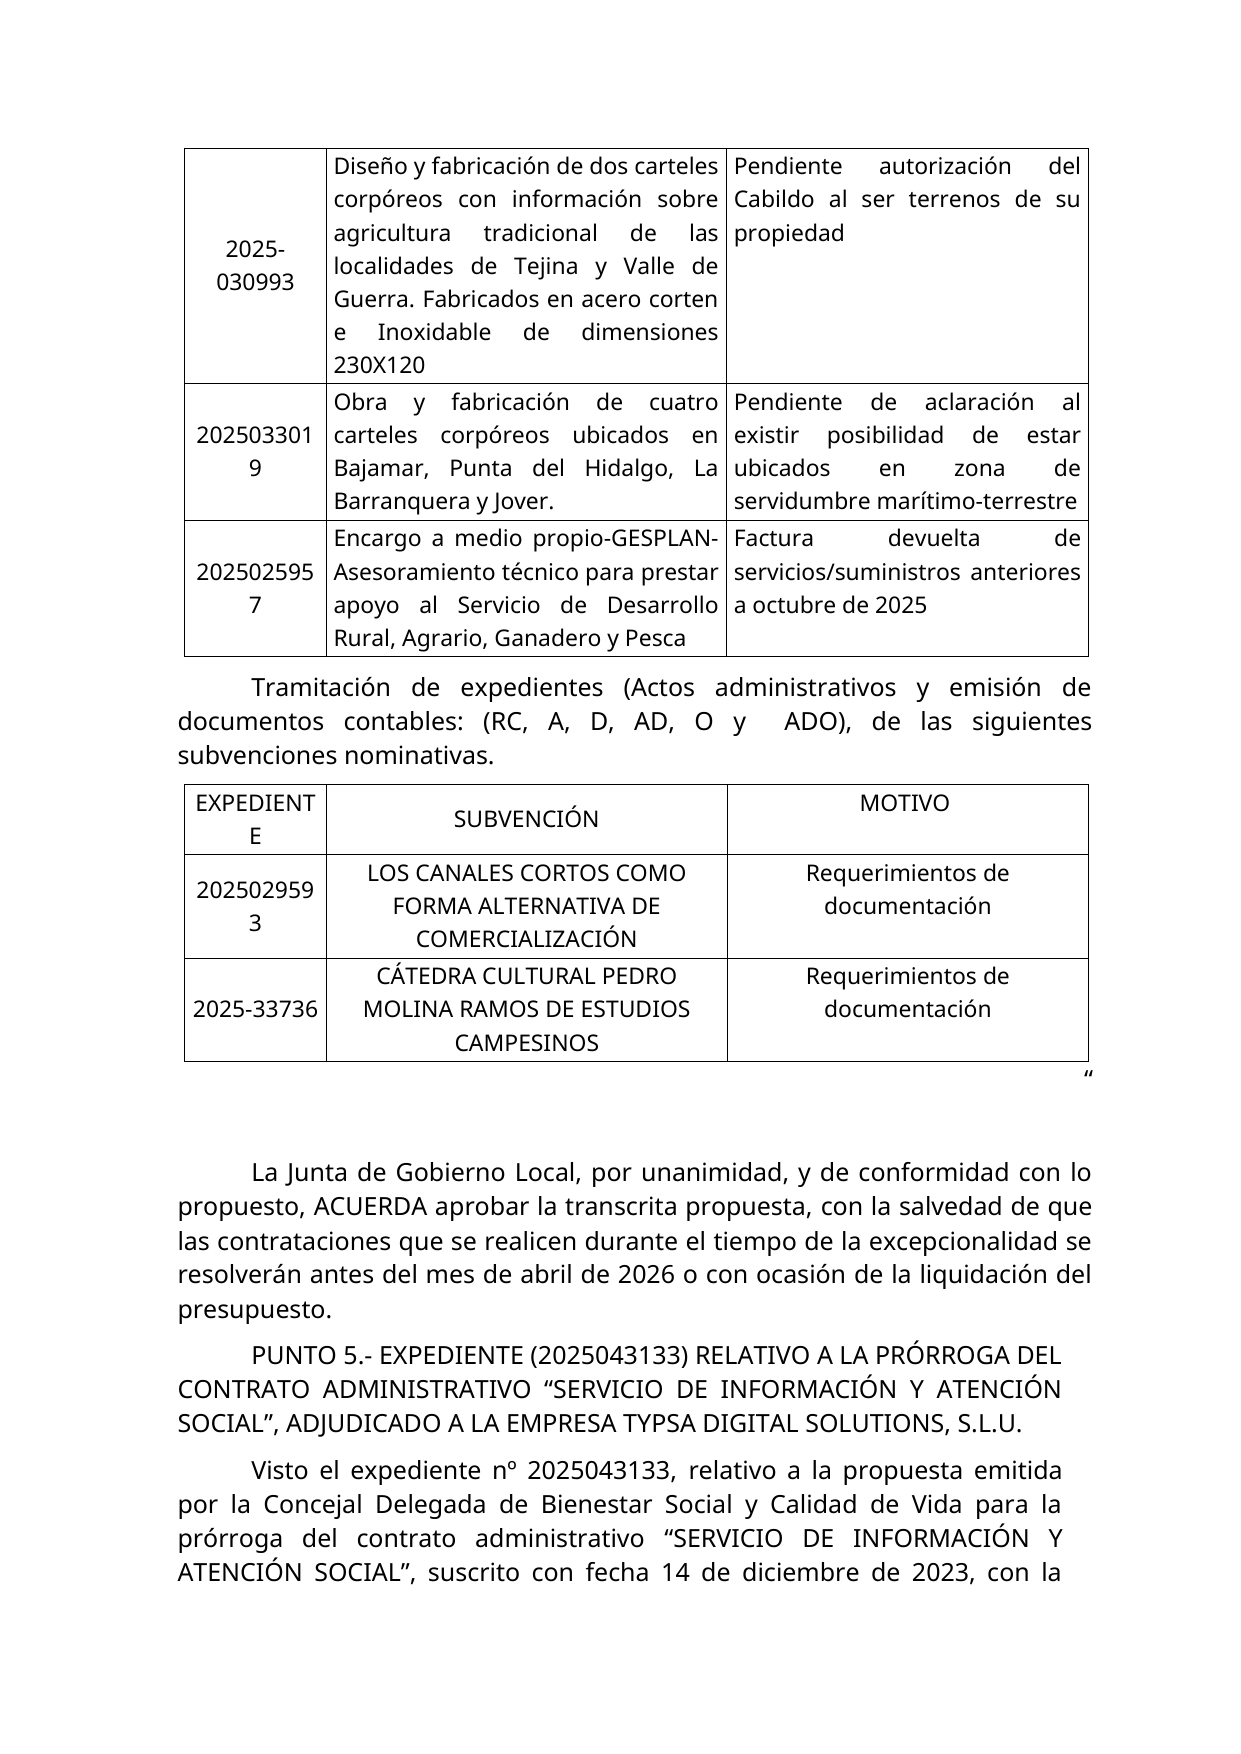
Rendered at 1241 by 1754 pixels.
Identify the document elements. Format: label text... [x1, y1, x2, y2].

text Tramitación de expedientes (Actos administrativos y emisión de documentos contables: (RC, A, D, AD, O y ADO), de las siguientes subvenciones nominativas. [177, 669, 1093, 772]
table_cell Pendiente de aclaración al existir posibilidad de estar ubicados en zona de servidumbre marítimo-terrestre [727, 384, 1088, 520]
table_header SUBVENCIÓN [327, 785, 727, 854]
table_cell Diseño y fabricación de dos carteles corpóreos con información sobre agricultura tradicional de las localidades de Tejina y Valle de Guerra. Fabricados en acero corten e Inoxidable de dimensiones 230X120 [327, 149, 726, 383]
table_cell Requerimientos de documentación [728, 855, 1088, 958]
text PUNTO 5.- EXPEDIENTE (2025043133) RELATIVO A LA PRÓRROGA DEL CONTRATO ADMINISTRATIVO “SERVICIO DE INFORMACIÓN Y ATENCIÓN SOCIAL”, ADJUDICADO A LA EMPRESA TYPSA DIGITAL SOLUTIONS, S.L.U. [177, 1338, 1063, 1440]
text La Junta de Gobierno Local, por unanimidad, y de conformidad con lo propuesto, ACUERDA aprobar la transcrita propuesta, con la salvedad de que las contrataciones que se realicen durante el tiempo de la excepcionalidad se resolverán antes del mes de abril de 2026 o con ocasión de la liquidación del presupuesto. [177, 1155, 1093, 1325]
table_cell CÁTEDRA CULTURAL PEDRO MOLINA RAMOS DE ESTUDIOS CAMPESINOS [327, 959, 727, 1061]
table_cell Factura devuelta de servicios/suministros anteriores a octubre de 2025 [727, 521, 1088, 656]
table_cell Requerimientos de documentación [728, 959, 1088, 1061]
text Visto el expediente nº 2025043133, relativo a la propuesta emitida por la Concejal Delegada de Bienestar Social y Calidad de Vida para la prórroga del contrato administrativo “SERVICIO DE INFORMACIÓN Y ATENCIÓN SOCIAL”, suscrito con fecha 14 de diciembre de 2023, con la [177, 1452, 1063, 1589]
table_cell 2025029593 [185, 855, 326, 958]
table_cell Encargo a medio propio-GESPLAN-Asesoramiento técnico para prestar apoyo al Servicio de Desarrollo Rural, Agrario, Ganadero y Pesca [327, 521, 726, 656]
table_cell LOS CANALES CORTOS COMO FORMA ALTERNATIVA DE COMERCIALIZACIÓN [327, 855, 727, 958]
table_cell 2025025957 [185, 521, 326, 656]
text “ [177, 1062, 1093, 1096]
table_header EXPEDIENTE [185, 785, 326, 854]
table_cell 2025-030993 [185, 149, 326, 383]
table_cell Obra y fabricación de cuatro carteles corpóreos ubicados en Bajamar, Punta del Hidalgo, La Barranquera y Jover. [327, 384, 726, 520]
table_cell 2025033019 [185, 384, 326, 520]
table_header MOTIVO [728, 785, 1088, 854]
table_cell 2025-33736 [185, 959, 326, 1061]
table_cell Pendiente autorización del Cabildo al ser terrenos de su propiedad [727, 149, 1088, 383]
